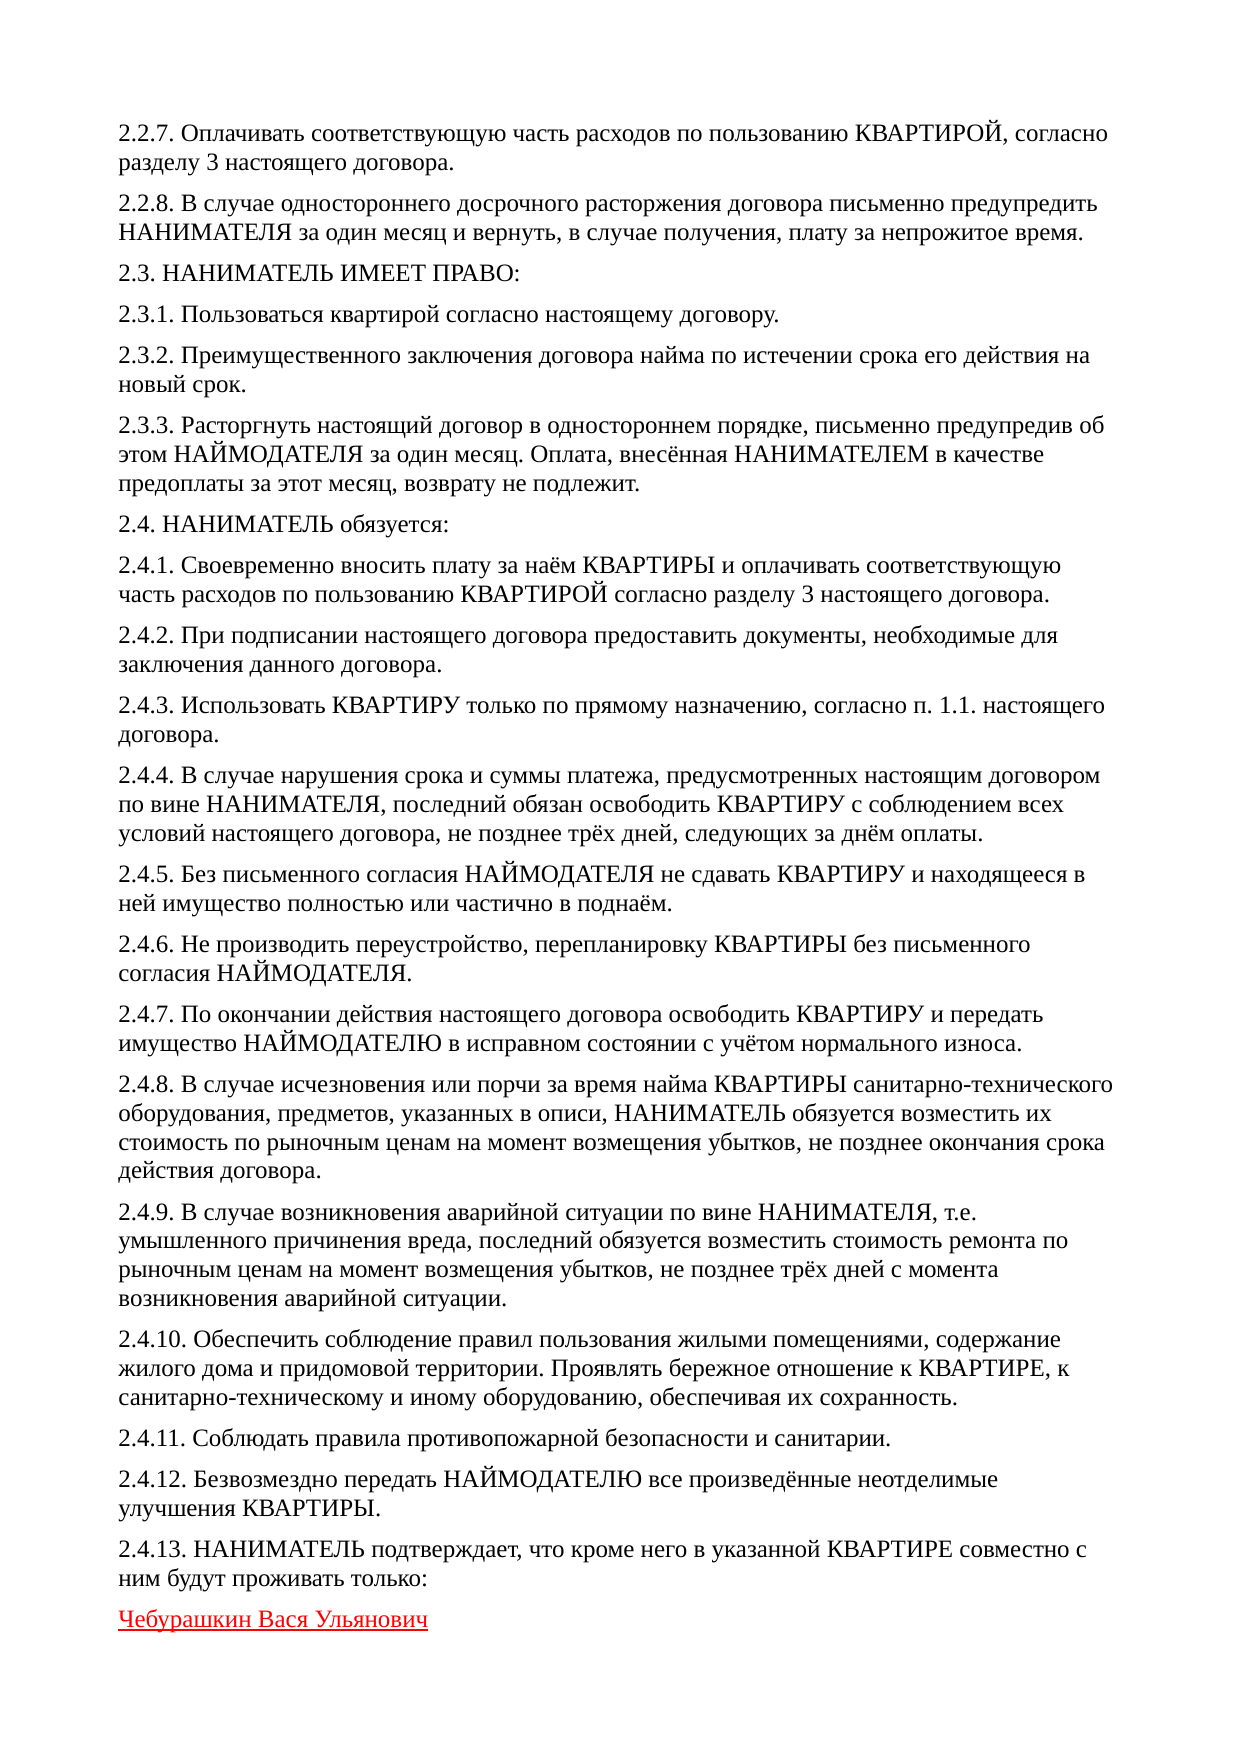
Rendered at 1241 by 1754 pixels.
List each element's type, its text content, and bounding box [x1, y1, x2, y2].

text Чебурашкин Вася Ульянович [118, 1604, 1122, 1633]
text 2.4.10. Обеспечить соблюдение правил пользования жилыми помещениями, содержание жилого дома и придомовой территории. Проявлять бережное отношение к КВАРТИРЕ, к санитарно-техническому и иному оборудованию, обеспечивая их сохранность. [118, 1324, 1122, 1411]
text 2.4.1. Своевременно вносить плату за наём КВАРТИРЫ и оплачивать соответствующую часть расходов по пользованию КВАРТИРОЙ согласно разделу 3 настоящего договора. [118, 551, 1122, 608]
text 2.3.2. Преимущественного заключения договора найма по истечении срока его действия на новый срок. [118, 341, 1122, 398]
text 2.2.7. Оплачивать соответствующую часть расходов по пользованию КВАРТИРОЙ, согласно разделу 3 настоящего договора. [118, 118, 1122, 176]
text 2.4.12. Безвозмездно передать НАЙМОДАТЕЛЮ все произведённые неотделимые улучшения КВАРТИРЫ. [118, 1464, 1122, 1522]
text 2.4.9. В случае возникновения аварийной ситуации по вине НАНИМАТЕЛЯ, т.е. умышленного причинения вреда, последний обязуется возместить стоимость ремонта по рыночным ценам на момент возмещения убытков, не позднее трёх дней с момента возникновения аварийной ситуации. [118, 1197, 1122, 1312]
text 2.3.1. Пользоваться квартирой согласно настоящему договору. [118, 299, 1122, 328]
text 2.3.3. Расторгнуть настоящий договор в одностороннем порядке, письменно предупредив об этом НАЙМОДАТЕЛЯ за один месяц. Оплата, внесённая НАНИМАТЕЛЕМ в качестве предоплаты за этот месяц, возврату не подлежит. [118, 411, 1122, 497]
text 2.4.4. В случае нарушения срока и суммы платежа, предусмотренных настоящим договором по вине НАНИМАТЕЛЯ, последний обязан освободить КВАРТИРУ с соблюдением всех условий настоящего договора, не позднее трёх дней, следующих за днём оплаты. [118, 761, 1122, 847]
text 2.2.8. В случае одностороннего досрочного расторжения договора письменно предупредить НАНИМАТЕЛЯ за один месяц и вернуть, в случае получения, плату за непрожитое время. [118, 188, 1122, 246]
text 2.4.7. По окончании действия настоящего договора освободить КВАРТИРУ и передать имущество НАЙМОДАТЕЛЮ в исправном состоянии с учётом нормального износа. [118, 999, 1122, 1057]
text 2.4.2. При подписании настоящего договора предоставить документы, необходимые для заключения данного договора. [118, 621, 1122, 678]
text 2.4.3. Использовать КВАРТИРУ только по прямому назначению, согласно п. 1.1. настоящего договора. [118, 691, 1122, 748]
text 2.3. НАНИМАТЕЛЬ ИМЕЕТ ПРАВО: [118, 258, 1122, 287]
text 2.4. НАНИМАТЕЛЬ обязуется: [118, 509, 1122, 538]
text 2.4.6. Не производить переустройство, перепланировку КВАРТИРЫ без письменного согласия НАЙМОДАТЕЛЯ. [118, 929, 1122, 987]
text 2.4.11. Соблюдать правила противопожарной безопасности и санитарии. [118, 1423, 1122, 1452]
text 2.4.8. В случае исчезновения или порчи за время найма КВАРТИРЫ санитарно-технического оборудования, предметов, указанных в описи, НАНИМАТЕЛЬ обязуется возместить их стоимость по рыночным ценам на момент возмещения убытков, не позднее окончания срока действия договора. [118, 1069, 1122, 1184]
text 2.4.13. НАНИМАТЕЛЬ подтверждает, что кроме него в указанной КВАРТИРЕ совместно с ним будут проживать только: [118, 1534, 1122, 1592]
text 2.4.5. Без письменного согласия НАЙМОДАТЕЛЯ не сдавать КВАРТИРУ и находящееся в ней имущество полностью или частично в поднаём. [118, 859, 1122, 917]
